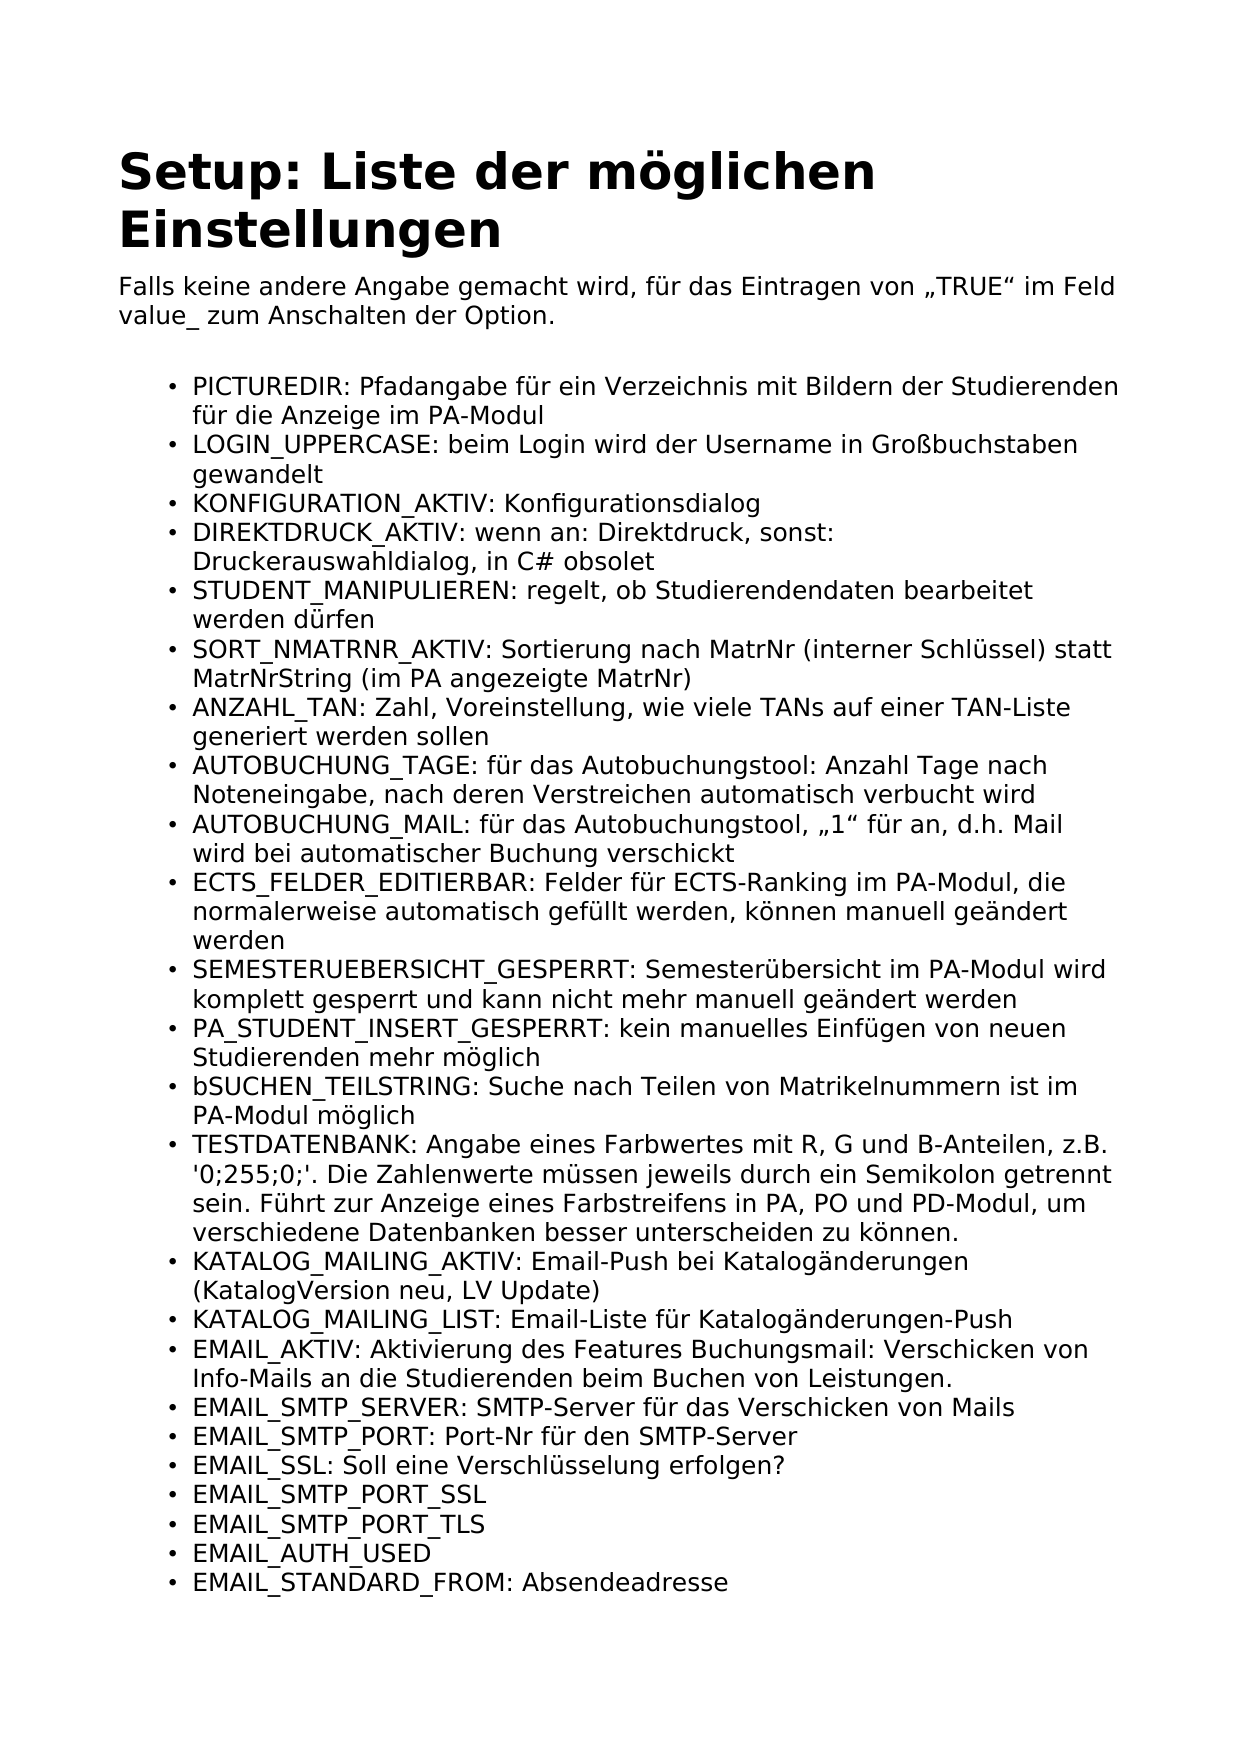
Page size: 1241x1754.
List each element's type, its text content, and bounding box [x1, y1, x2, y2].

list KATALOG_MAILING_AKTIV: Email-Push bei Katalogänderungen (KatalogVersion neu, LV Update) [177, 1247, 1122, 1306]
list bSUCHEN_TEILSTRING: Suche nach Teilen von Matrikelnummern ist im PA-Modul möglich [177, 1072, 1122, 1131]
list AUTOBUCHUNG_TAGE: für das Autobuchungstool: Anzahl Tage nach Noteneingabe, nach deren Verstreichen automatisch verbucht wird [177, 752, 1122, 810]
list ANZAHL_TAN: Zahl, Voreinstellung, wie viele TANs auf einer TAN-Liste generiert werden sollen [177, 693, 1122, 752]
list AUTOBUCHUNG_MAIL: für das Autobuchungstool, „1“ für an, d.h. Mail wird bei automatischer Buchung verschickt [177, 810, 1122, 868]
list STUDENT_MANIPULIEREN: regelt, ob Studierendendaten bearbeitet werden dürfen [177, 577, 1122, 635]
subtitle Setup: Liste der möglichen Einstellungen [118, 143, 1122, 259]
list DIREKTDRUCK_AKTIV: wenn an: Direktdruck, sonst: Druckerauswahldialog, in C# obsolet [177, 518, 1122, 577]
list LOGIN_UPPERCASE: beim Login wird der Username in Großbuchstaben gewandelt [177, 431, 1122, 489]
list ECTS_FELDER_EDITIERBAR: Felder für ECTS-Ranking im PA-Modul, die normalerweise automatisch gefüllt werden, können manuell geändert werden [177, 868, 1122, 956]
text Falls keine andere Angabe gemacht wird, für das Eintragen von „TRUE“ im Feld value_ zum Anschalten der Option. [118, 272, 1122, 330]
list PICTUREDIR: Pfadangabe für ein Verzeichnis mit Bildern der Studierenden für die Anzeige im PA-Modul [177, 372, 1122, 431]
list EMAIL_SMTP_PORT: Port-Nr für den SMTP-Server [177, 1422, 1122, 1452]
list EMAIL_SMTP_PORT_SSL [177, 1481, 1122, 1510]
list PA_STUDENT_INSERT_GESPERRT: kein manuelles Einfügen von neuen Studierenden mehr möglich [177, 1014, 1122, 1072]
list SEMESTERUEBERSICHT_GESPERRT: Semesterübersicht im PA-Modul wird komplett gesperrt und kann nicht mehr manuell geändert werden [177, 956, 1122, 1014]
list KATALOG_MAILING_LIST: Email-Liste für Katalogänderungen-Push [177, 1306, 1122, 1335]
list EMAIL_SMTP_SERVER: SMTP-Server für das Verschicken von Mails [177, 1393, 1122, 1422]
list EMAIL_STANDARD_FROM: Absendeadresse [177, 1568, 1122, 1597]
list EMAIL_AKTIV: Aktivierung des Features Buchungsmail: Verschicken von Info-Mails an die Studierenden beim Buchen von Leistungen. [177, 1335, 1122, 1393]
list SORT_NMATRNR_AKTIV: Sortierung nach MatrNr (interner Schlüssel) statt MatrNrString (im PA angezeigte MatrNr) [177, 635, 1122, 693]
list EMAIL_SSL: Soll eine Verschlüsselung erfolgen? [177, 1452, 1122, 1481]
list EMAIL_SMTP_PORT_TLS [177, 1510, 1122, 1539]
list EMAIL_AUTH_USED [177, 1539, 1122, 1568]
list KONFIGURATION_AKTIV: Konfigurationsdialog [177, 489, 1122, 518]
list TESTDATENBANK: Angabe eines Farbwertes mit R, G und B-Anteilen, z.B. '0;255;0;'. Die Zahlenwerte müssen jeweils durch ein Semikolon getrennt sein. Führt zur Anzeige eines Farbstreifens in PA, PO und PD-Modul, um verschiedene Datenbanken besser unterscheiden zu können. [177, 1131, 1122, 1247]
